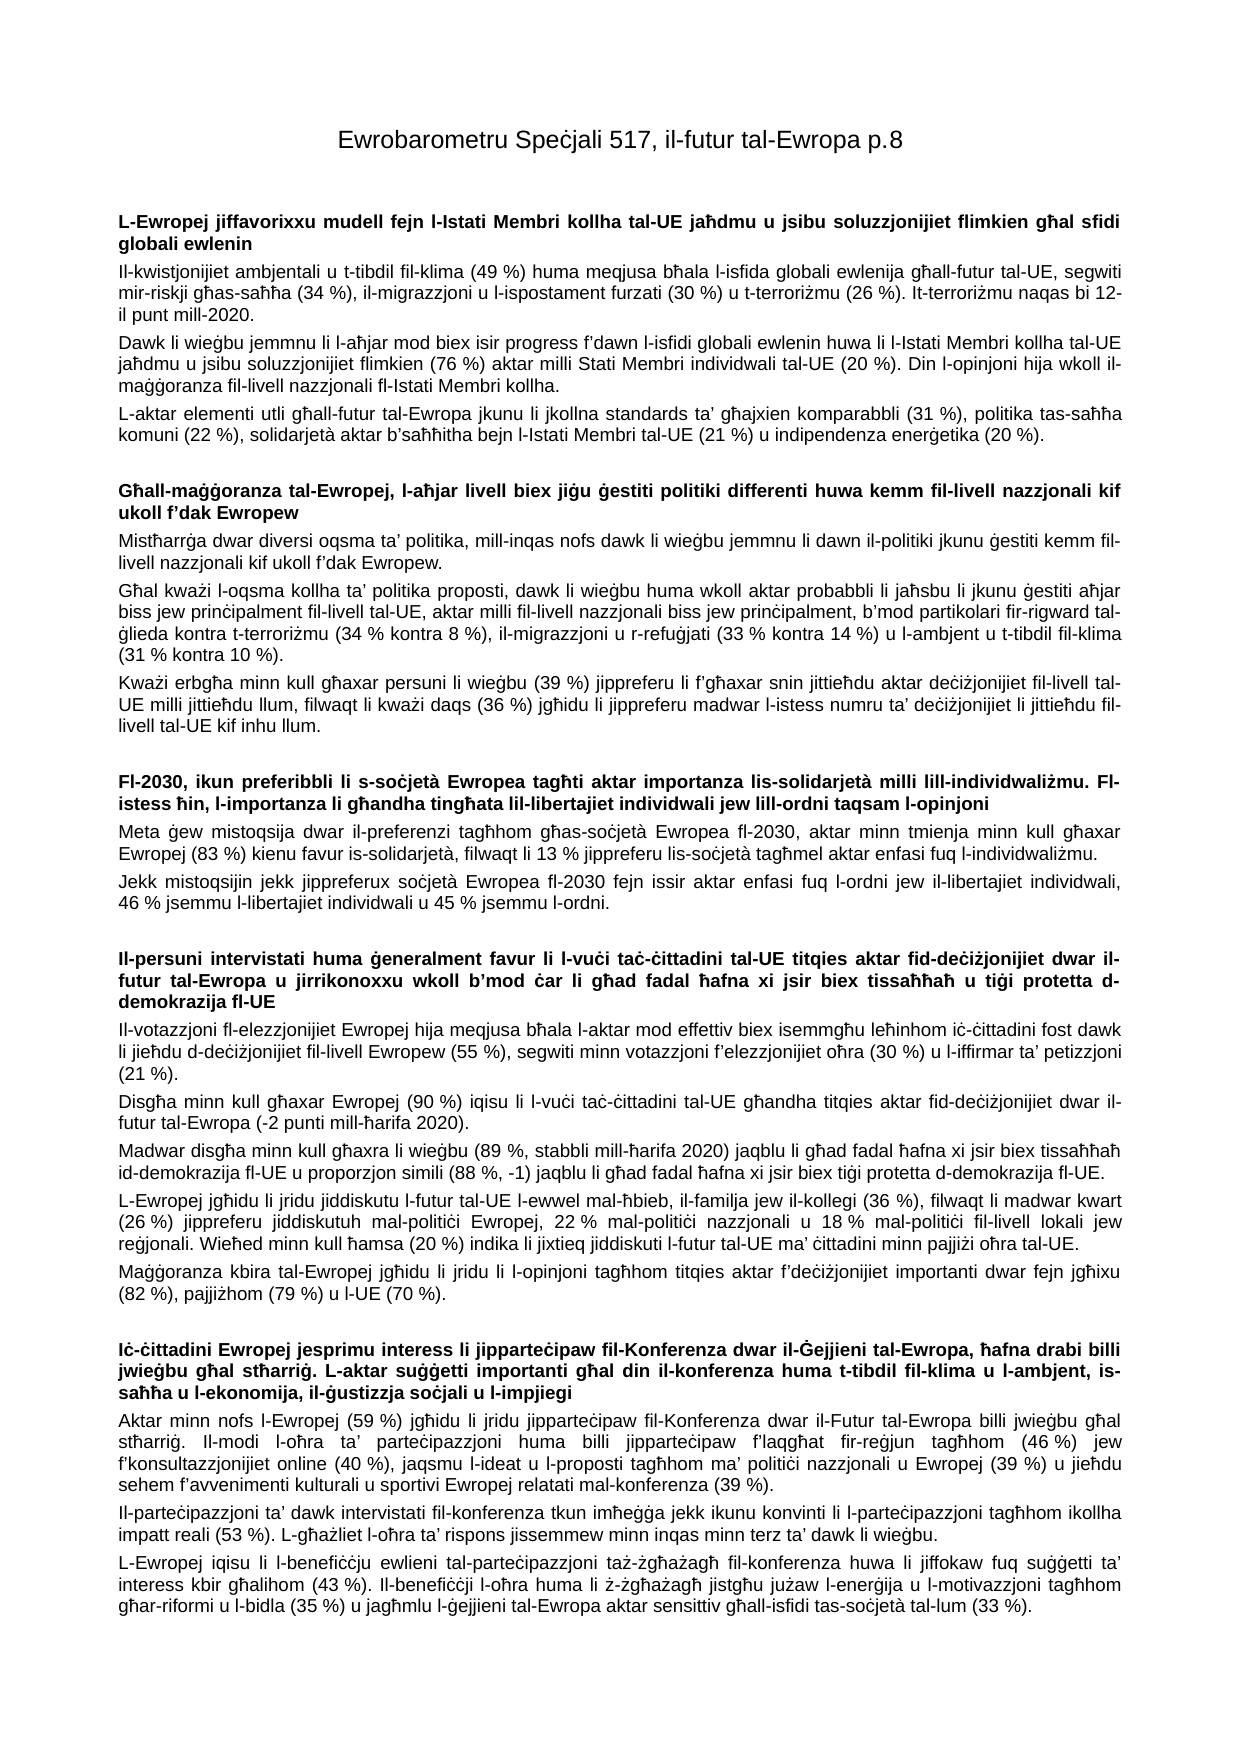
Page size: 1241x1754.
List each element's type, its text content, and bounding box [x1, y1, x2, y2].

text Iċ-ċittadini Ewropej jesprimu interess li jipparteċipaw fil-Konferenza dwar il-Ġejjieni tal-Ewropa, ħafna drabi billi jwieġbu għal stħarriġ. L-aktar suġġetti importanti għal din il-konferenza huma t-tibdil fil-klima u l-ambjent, is-saħħa u l-ekonomija, il-ġustizzja soċjali u l-impjiegi [118, 1338, 1122, 1403]
text L-Ewropej jiffavorixxu mudell fejn l-Istati Membri kollha tal-UE jaħdmu u jsibu soluzzjonijiet flimkien għal sfidi globali ewlenin [118, 211, 1122, 254]
text Maġġoranza kbira tal-Ewropej jgħidu li jridu li l-opinjoni tagħhom titqies aktar f’deċiżjonijiet importanti dwar fejn jgħixu (82 %), pajjiżhom (79 %) u l-UE (70 %). [118, 1261, 1122, 1304]
text Għall-maġġoranza tal-Ewropej, l-aħjar livell biex jiġu ġestiti politiki differenti huwa kemm fil-livell nazzjonali kif ukoll f’dak Ewropew [118, 480, 1122, 523]
text Meta ġew mistoqsija dwar il-preferenzi tagħhom għas-soċjetà Ewropea fl-2030, aktar minn tmienja minn kull għaxar Ewropej (83 %) kienu favur is-solidarjetà, filwaqt li 13 % jippreferu lis-soċjetà tagħmel aktar enfasi fuq l-individwaliżmu. [118, 821, 1122, 864]
text Il-kwistjonijiet ambjentali u t-tibdil fil-klima (49 %) huma meqjusa bħala l-isfida globali ewlenija għall-futur tal-UE, segwiti mir-riskji għas-saħħa (34 %), il-migrazzjoni u l-ispostament furzati (30 %) u t-terroriżmu (26 %). It-terroriżmu naqas bi 12-il punt mill-2020. [118, 260, 1122, 325]
text L-Ewropej jgħidu li jridu jiddiskutu l-futur tal-UE l-ewwel mal-ħbieb, il-familja jew il-kollegi (36 %), filwaqt li madwar kwart (26 %) jippreferu jiddiskutuh mal-politiċi Ewropej, 22 % mal-politiċi nazzjonali u 18 % mal-politiċi fil-livell lokali jew reġjonali. Wieħed minn kull ħamsa (20 %) indika li jixtieq jiddiskuti l-futur tal-UE ma’ ċittadini minn pajjiżi oħra tal-UE. [118, 1189, 1122, 1254]
text Il-votazzjoni fl-elezzjonijiet Ewropej hija meqjusa bħala l-aktar mod effettiv biex isemmgħu leħinhom iċ-ċittadini fost dawk li jieħdu d-deċiżjonijiet fil-livell Ewropew (55 %), segwiti minn votazzjoni f’elezzjonijiet oħra (30 %) u l-iffirmar ta’ petizzjoni (21 %). [118, 1019, 1122, 1084]
text L-aktar elementi utli għall-futur tal-Ewropa jkunu li jkollna standards ta’ għajxien komparabbli (31 %), politika tas-saħħa komuni (22 %), solidarjetà aktar b’saħħitha bejn l-Istati Membri tal-UE (21 %) u indipendenza enerġetika (20 %). [118, 403, 1122, 446]
text Aktar minn nofs l-Ewropej (59 %) jgħidu li jridu jipparteċipaw fil-Konferenza dwar il-Futur tal-Ewropa billi jwieġbu għal stħarriġ. Il-modi l-oħra ta’ parteċipazzjoni huma billi jipparteċipaw f’laqgħat fir-reġjun tagħhom (46 %) jew f’konsultazzjonijiet online (40 %), jaqsmu l-ideat u l-proposti tagħhom ma’ politiċi nazzjonali u Ewropej (39 %) u jieħdu sehem f’avvenimenti kulturali u sportivi Ewropej relatati mal-konferenza (39 %). [118, 1409, 1122, 1496]
text Il-persuni intervistati huma ġeneralment favur li l-vuċi taċ-ċittadini tal-UE titqies aktar fid-deċiżjonijiet dwar il-futur tal-Ewropa u jirrikonoxxu wkoll b’mod ċar li għad fadal ħafna xi jsir biex tissaħħaħ u tiġi protetta d-demokrazija fl-UE [118, 948, 1122, 1013]
text Jekk mistoqsijin jekk jippreferux soċjetà Ewropea fl-2030 fejn issir aktar enfasi fuq l-ordni jew il-libertajiet individwali, 46 % jsemmu l-libertajiet individwali u 45 % jsemmu l-ordni. [118, 871, 1122, 914]
text Kważi erbgħa minn kull għaxar persuni li wieġbu (39 %) jippreferu li f’għaxar snin jittieħdu aktar deċiżjonijiet fil-livell tal-UE milli jittieħdu llum, filwaqt li kważi daqs (36 %) jgħidu li jippreferu madwar l-istess numru ta’ deċiżjonijiet li jittieħdu fil-livell tal-UE kif inhu llum. [118, 672, 1122, 737]
text Fl-2030, ikun preferibbli li s-soċjetà Ewropea tagħti aktar importanza lis-solidarjetà milli lill-individwaliżmu. Fl-istess ħin, l-importanza li għandha tingħata lil-libertajiet individwali jew lill-ordni taqsam l-opinjoni [118, 771, 1122, 814]
text Disgħa minn kull għaxar Ewropej (90 %) iqisu li l-vuċi taċ-ċittadini tal-UE għandha titqies aktar fid-deċiżjonijiet dwar il-futur tal-Ewropa (-2 punti mill-ħarifa 2020). [118, 1090, 1122, 1133]
text L-Ewropej iqisu li l-benefiċċju ewlieni tal-parteċipazzjoni taż-żgħażagħ fil-konferenza huwa li jiffokaw fuq suġġetti ta’ interess kbir għalihom (43 %). Il-benefiċċji l-oħra huma li ż-żgħażagħ jistgħu jużaw l-enerġija u l-motivazzjoni tagħhom għar-riformi u l-bidla (35 %) u jagħmlu l-ġejjieni tal-Ewropa aktar sensittiv għall-isfidi tas-soċjetà tal-lum (33 %). [118, 1552, 1122, 1616]
text Il-parteċipazzjoni ta’ dawk intervistati fil-konferenza tkun imħeġġa jekk ikunu konvinti li l-parteċipazzjoni tagħhom ikollha impatt reali (53 %). L-għażliet l-oħra ta’ rispons jissemmew minn inqas minn terz ta’ dawk li wieġbu. [118, 1502, 1122, 1545]
text Għal kważi l-oqsma kollha ta’ politika proposti, dawk li wieġbu huma wkoll aktar probabbli li jaħsbu li jkunu ġestiti aħjar biss jew prinċipalment fil-livell tal-UE, aktar milli fil-livell nazzjonali biss jew prinċipalment, b’mod partikolari fir-rigward tal-ġlieda kontra t-terroriżmu (34 % kontra 8 %), il-migrazzjoni u r-refuġjati (33 % kontra 14 %) u l-ambjent u t-tibdil fil-klima (31 % kontra 10 %). [118, 579, 1122, 666]
text Madwar disgħa minn kull għaxra li wieġbu (89 %, stabbli mill-ħarifa 2020) jaqblu li għad fadal ħafna xi jsir biex tissaħħaħ id-demokrazija fl-UE u proporzjon simili (88 %, -1) jaqblu li għad fadal ħafna xi jsir biex tiġi protetta d-demokrazija fl-UE. [118, 1140, 1122, 1183]
text Dawk li wieġbu jemmnu li l-aħjar mod biex isir progress f’dawn l-isfidi globali ewlenin huwa li l-Istati Membri kollha tal-UE jaħdmu u jsibu soluzzjonijiet flimkien (76 %) aktar milli Stati Membri individwali tal-UE (20 %). Din l-opinjoni hija wkoll il-maġġoranza fil-livell nazzjonali fl-Istati Membri kollha. [118, 332, 1122, 396]
text Mistħarrġa dwar diversi oqsma ta’ politika, mill-inqas nofs dawk li wieġbu jemmnu li dawn il-politiki jkunu ġestiti kemm fil-livell nazzjonali kif ukoll f’dak Ewropew. [118, 530, 1122, 573]
